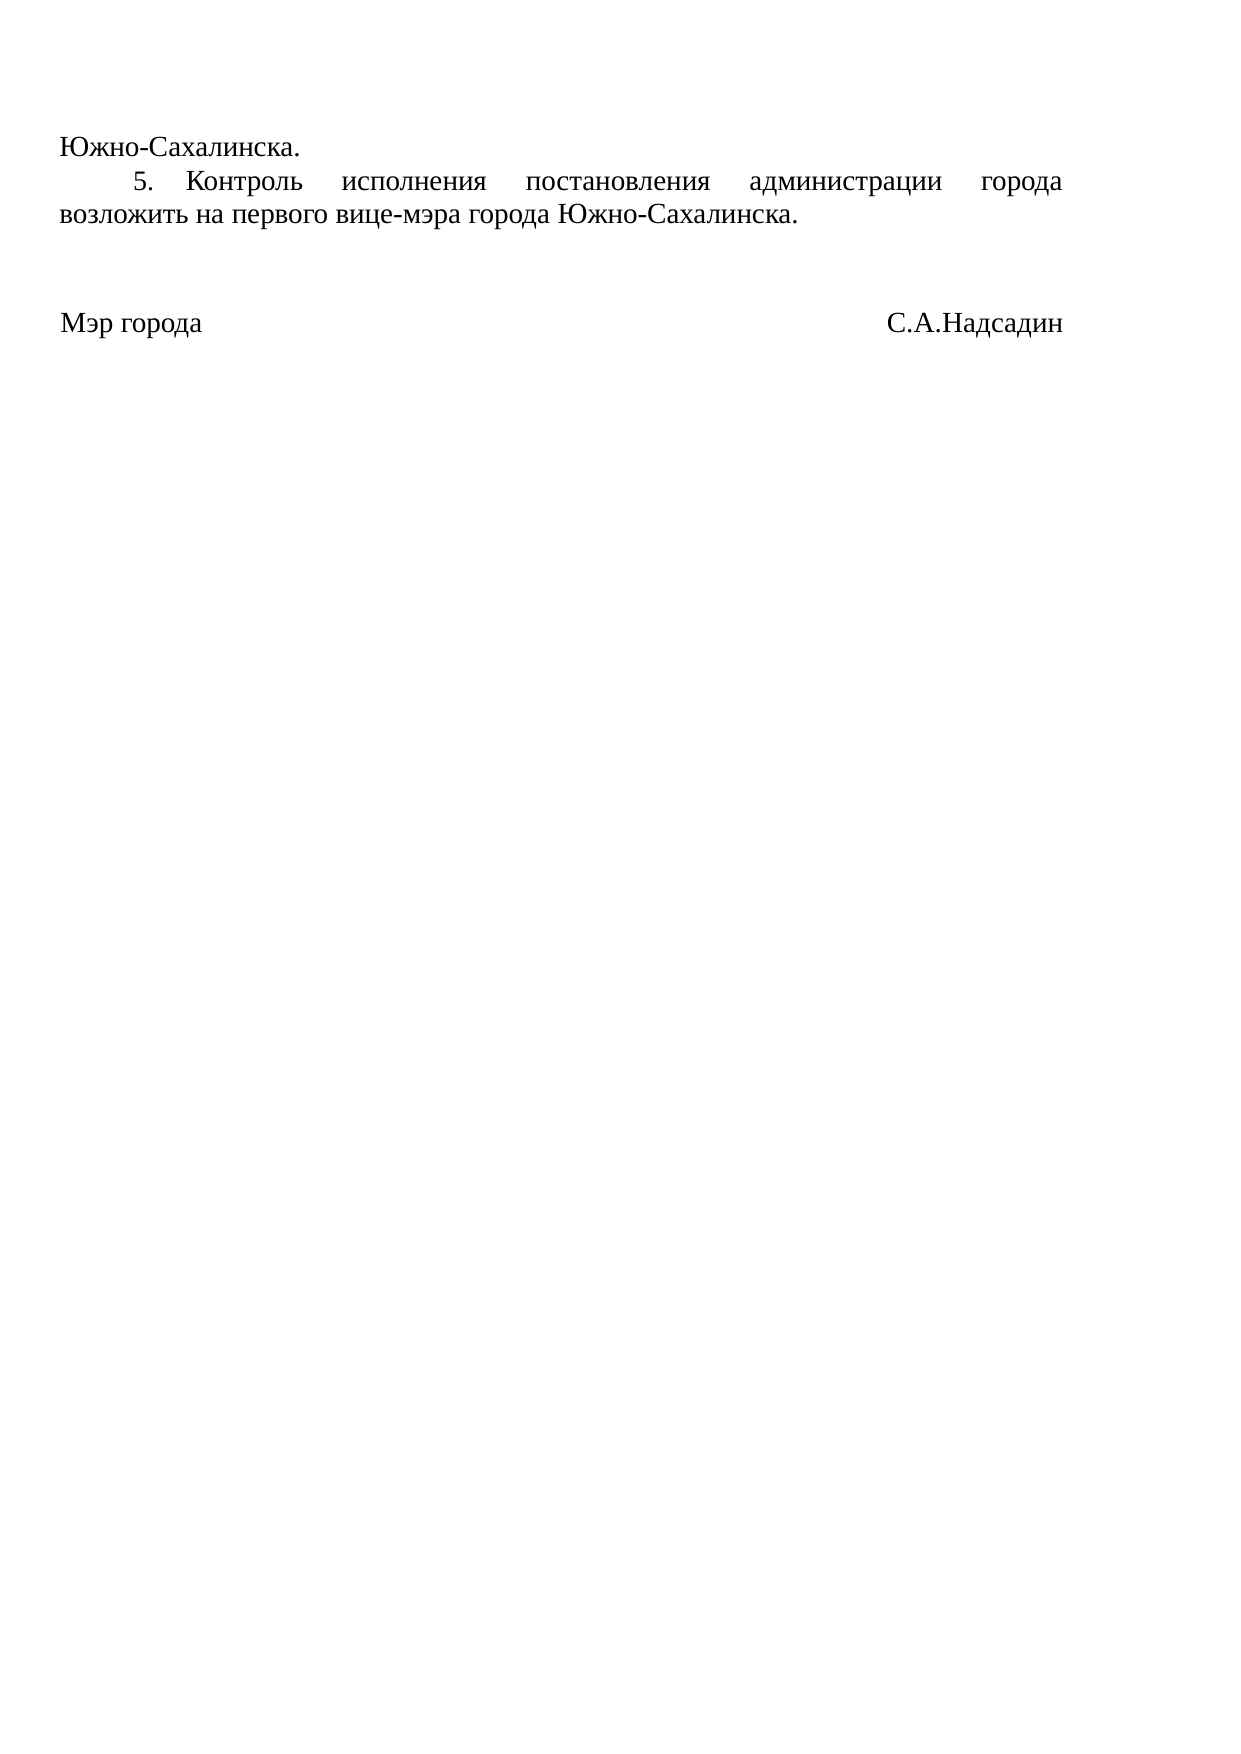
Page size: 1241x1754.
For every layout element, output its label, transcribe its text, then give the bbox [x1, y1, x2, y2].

list Опубликовать настоящее постановление в газете «Южно-Сахалинск сегодня» и разместить на официальном сайте администрации города Южно-Сахалинска. [59, 130, 1063, 163]
list Мэр города С.А.Надсадин [60, 305, 1063, 339]
list Контроль исполнения постановления администрации города возложить на первого вице-мэра города Южно-Сахалинска. [59, 163, 1063, 230]
